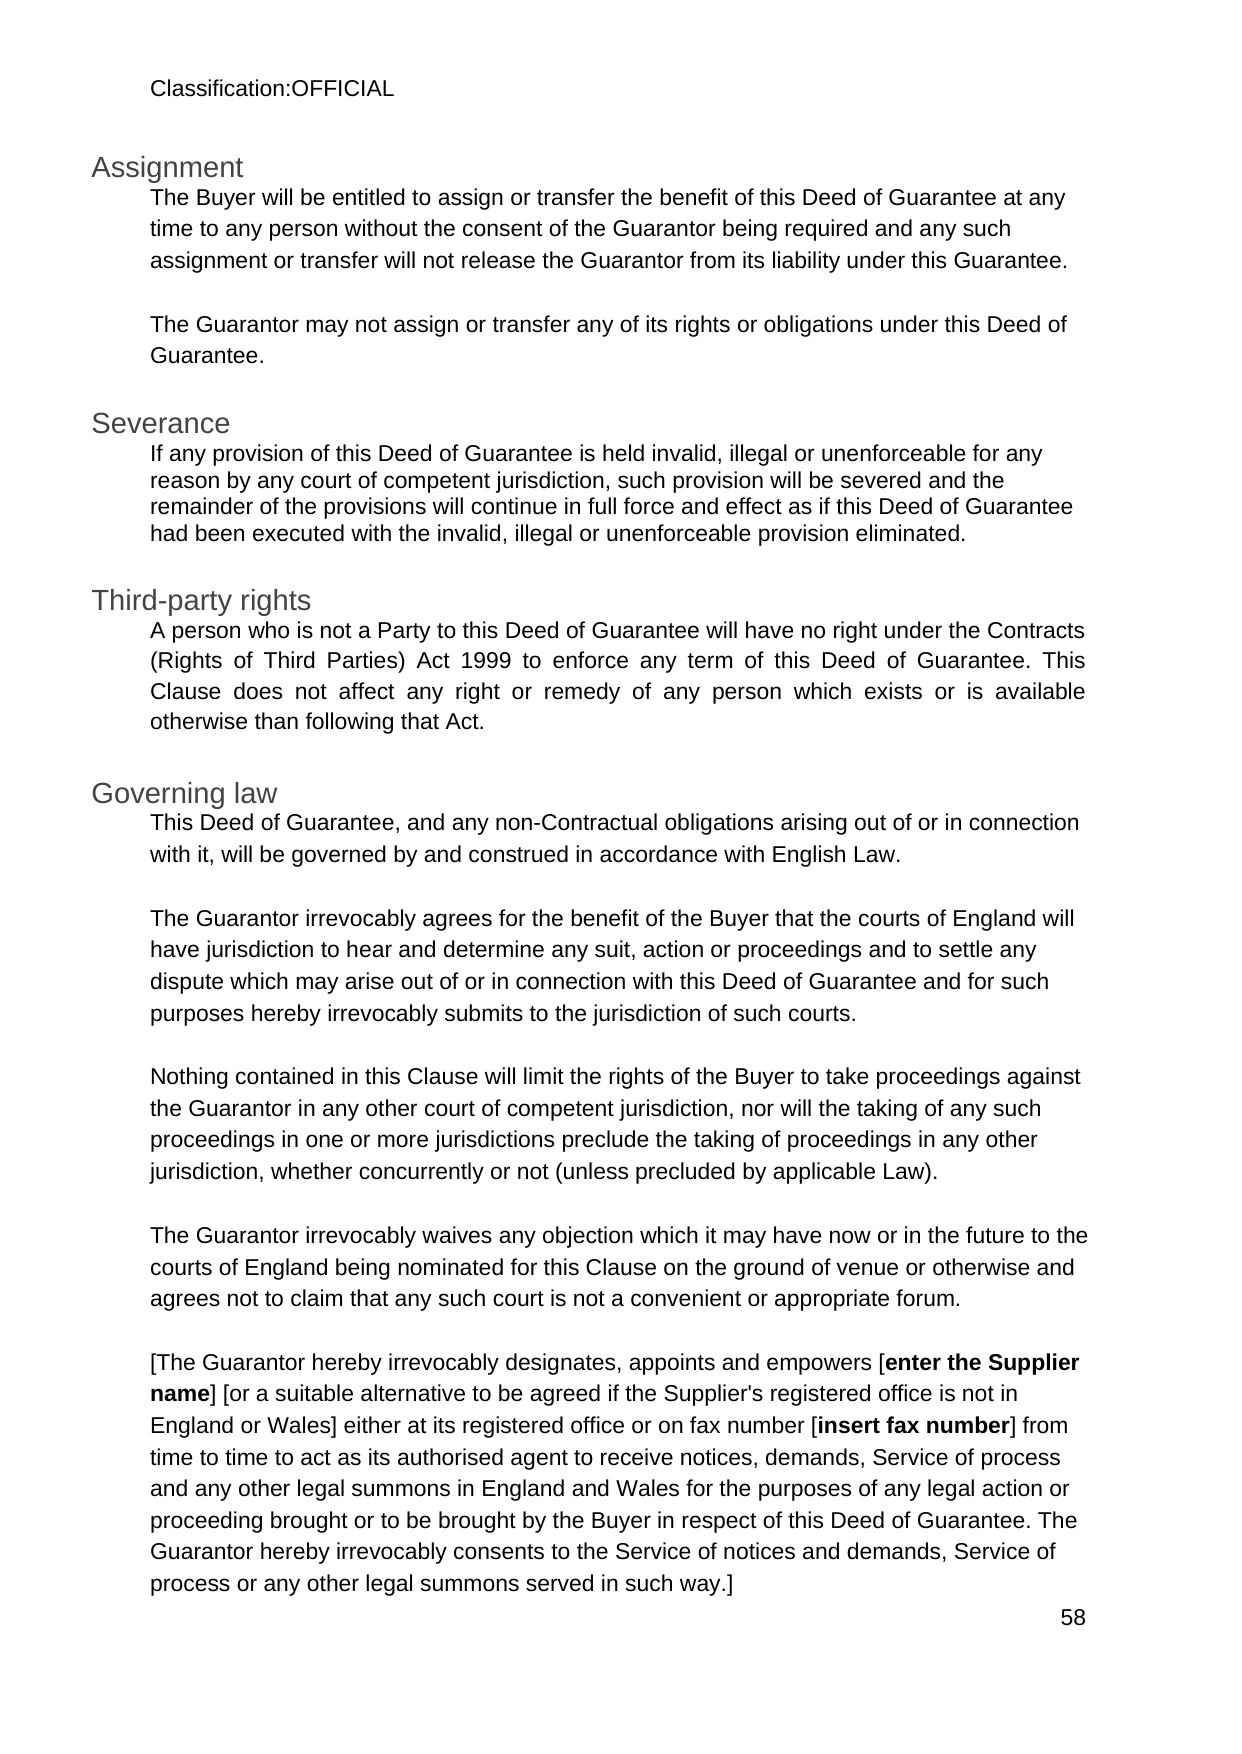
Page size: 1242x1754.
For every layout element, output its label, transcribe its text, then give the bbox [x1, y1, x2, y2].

subtitle This Deed of Guarantee, and any non-Contractual obligations arising out of or in connection with it, will be governed by and construed in accordance with English Law. [150, 809, 1090, 867]
subtitle The Buyer will be entitled to assign or transfer the benefit of this Deed of Guarantee at any time to any person without the consent of the Guarantor being required and any such assignment or transfer will not release the Guarantor from its liability under this Guarantee. [150, 184, 1090, 273]
subtitle Severance [91, 406, 1092, 440]
subtitle Nothing contained in this Clause will limit the rights of the Buyer to take proceedings against the Guarantor in any other court of competent jurisdiction, nor will the taking of any such proceedings in one or more jurisdictions preclude the taking of proceedings in any other jurisdiction, whether concurrently or not (unless precluded by applicable Law). [150, 1063, 1090, 1184]
subtitle Governing law [91, 776, 1092, 809]
subtitle Assignment [91, 150, 1092, 183]
subtitle If any provision of this Deed of Guarantee is held invalid, illegal or unenforceable for any reason by any court of competent jurisdiction, such provision will be severed and the remainder of the provisions will continue in full force and effect as if this Deed of Guarantee had been executed with the invalid, illegal or unenforceable provision eliminated. [150, 440, 1090, 546]
subtitle A person who is not a Party to this Deed of Guarantee will have no right under the Contracts (Rights of Third Parties) Act 1999 to enforce any term of this Deed of Guarantee. This Clause does not affect any right or remedy of any person which exists or is available otherwise than following that Act. [150, 617, 1086, 734]
subtitle The Guarantor may not assign or transfer any of its rights or obligations under this Deed of Guarantee. [150, 311, 1090, 369]
subtitle The Guarantor irrevocably waives any objection which it may have now or in the future to the courts of England being nominated for this Clause on the ground of venue or otherwise and agrees not to claim that any such court is not a convenient or appropriate forum. [150, 1222, 1090, 1311]
subtitle [The Guarantor hereby irrevocably designates, appoints and empowers [enter the Supplier name] [or a suitable alternative to be agreed if the Supplier's registered office is not in England or Wales] either at its registered office or on fax number [insert fax number] from time to time to act as its authorised agent to receive notices, demands, Service of process and any other legal summons in England and Wales for the purposes of any legal action or proceeding brought or to be brought by the Buyer in respect of this Deed of Guarantee. The Guarantor hereby irrevocably consents to the Service of notices and demands, Service of process or any other legal summons served in such way.] [150, 1349, 1090, 1596]
subtitle Third-party rights [91, 583, 1092, 617]
subtitle The Guarantor irrevocably agrees for the benefit of the Buyer that the courts of England will have jurisdiction to hear and determine any suit, action or proceedings and to settle any dispute which may arise out of or in connection with this Deed of Guarantee and for such purposes hereby irrevocably submits to the jurisdiction of such courts. [150, 905, 1090, 1026]
